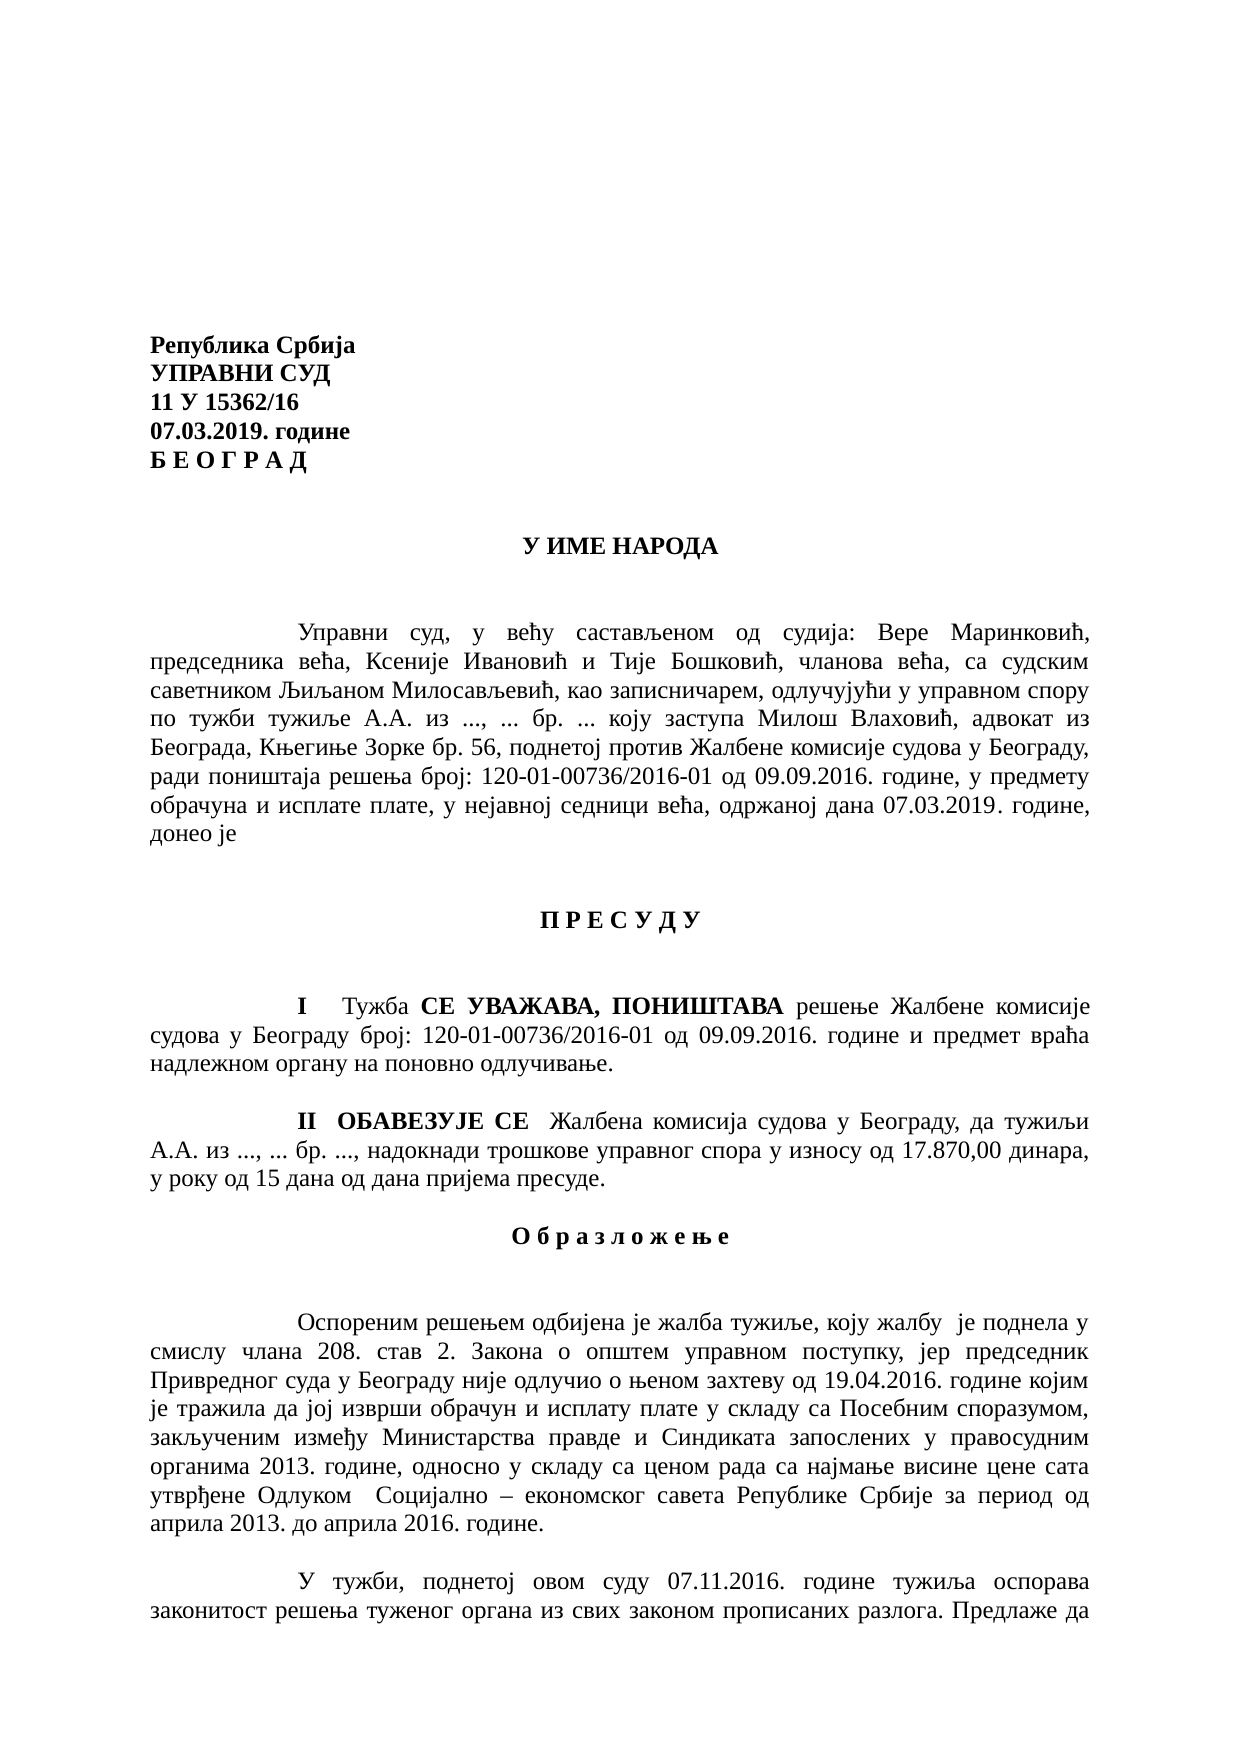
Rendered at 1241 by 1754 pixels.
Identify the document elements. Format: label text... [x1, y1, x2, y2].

text У ИМЕ НАРОДА [150, 531, 1090, 560]
text II ОБАВЕЗУЈЕ СЕ Жалбена комисија судова у Београду, да тужиљи А.А. из ..., ... бр. ..., надокнади трошкове управног спора у износу од 17.870,00 динара, у року од 15 дана од дана пријема пресуде. [150, 1106, 1090, 1192]
text I Тужба СЕ УВАЖАВА, ПОНИШТАВА решење Жалбене комисије судова у Београду број: 120-01-00736/2016-01 од 09.09.2016. године и предмет враћа надлежном органу на поновно одлучивање. [150, 991, 1090, 1077]
text О б р а з л о ж е њ е [150, 1221, 1090, 1250]
text УПРАВНИ СУД [150, 358, 1090, 387]
text Управни суд, у већу састављеном од судија: Вере Маринковић, председника већа, Ксеније Ивановић и Тије Бошковић, чланова већа, са судским саветником Љиљаном Милосављевић, као записничарем, одлучујући у управном спору по тужби тужиље А.А. из ..., ... бр. ... коју заступа Милош Влаховић, адвокат из Београда, Књегиње Зорке бр. 56, поднетој против Жалбене комисије судова у Београду, ради поништаја решења број: 120-01-00736/2016-01 од 09.09.2016. године, у предмету обрачуна и исплате плате, у нејавној седници већа, одржаној дана 07.03.2019. године, донео је [150, 617, 1090, 847]
text У тужби, поднетој овом суду 07.11.2016. године тужиља оспорава законитост решења туженог органа из свих законом прописаних разлога. Предлаже да [150, 1566, 1090, 1623]
text Република Србија [150, 118, 1090, 358]
text 07.03.2019. године [150, 416, 1090, 445]
text Оспореним решењем одбијена је жалба тужиље, коју жалбу је поднела у смислу члана 208. став 2. Закона о општем управном поступку, јер председник Привредног суда у Београду није одлучио о њеном захтеву од 19.04.2016. године којим је тражила да јој изврши обрачун и исплату плате у складу са Посебним споразумом, закљученим између Министарства правде и Синдиката запослених у правосудним органима 2013. године, односно у складу са ценом рада са најмање висине цене сата утврђене Одлуком Социјално – економског савета Републике Србије за период од априла 2013. до априла 2016. године. [150, 1307, 1090, 1537]
text 11 У 15362/16 [150, 387, 1090, 416]
text П Р Е С У Д У [150, 905, 1090, 933]
text Б Е О Г Р А Д [150, 445, 1090, 473]
